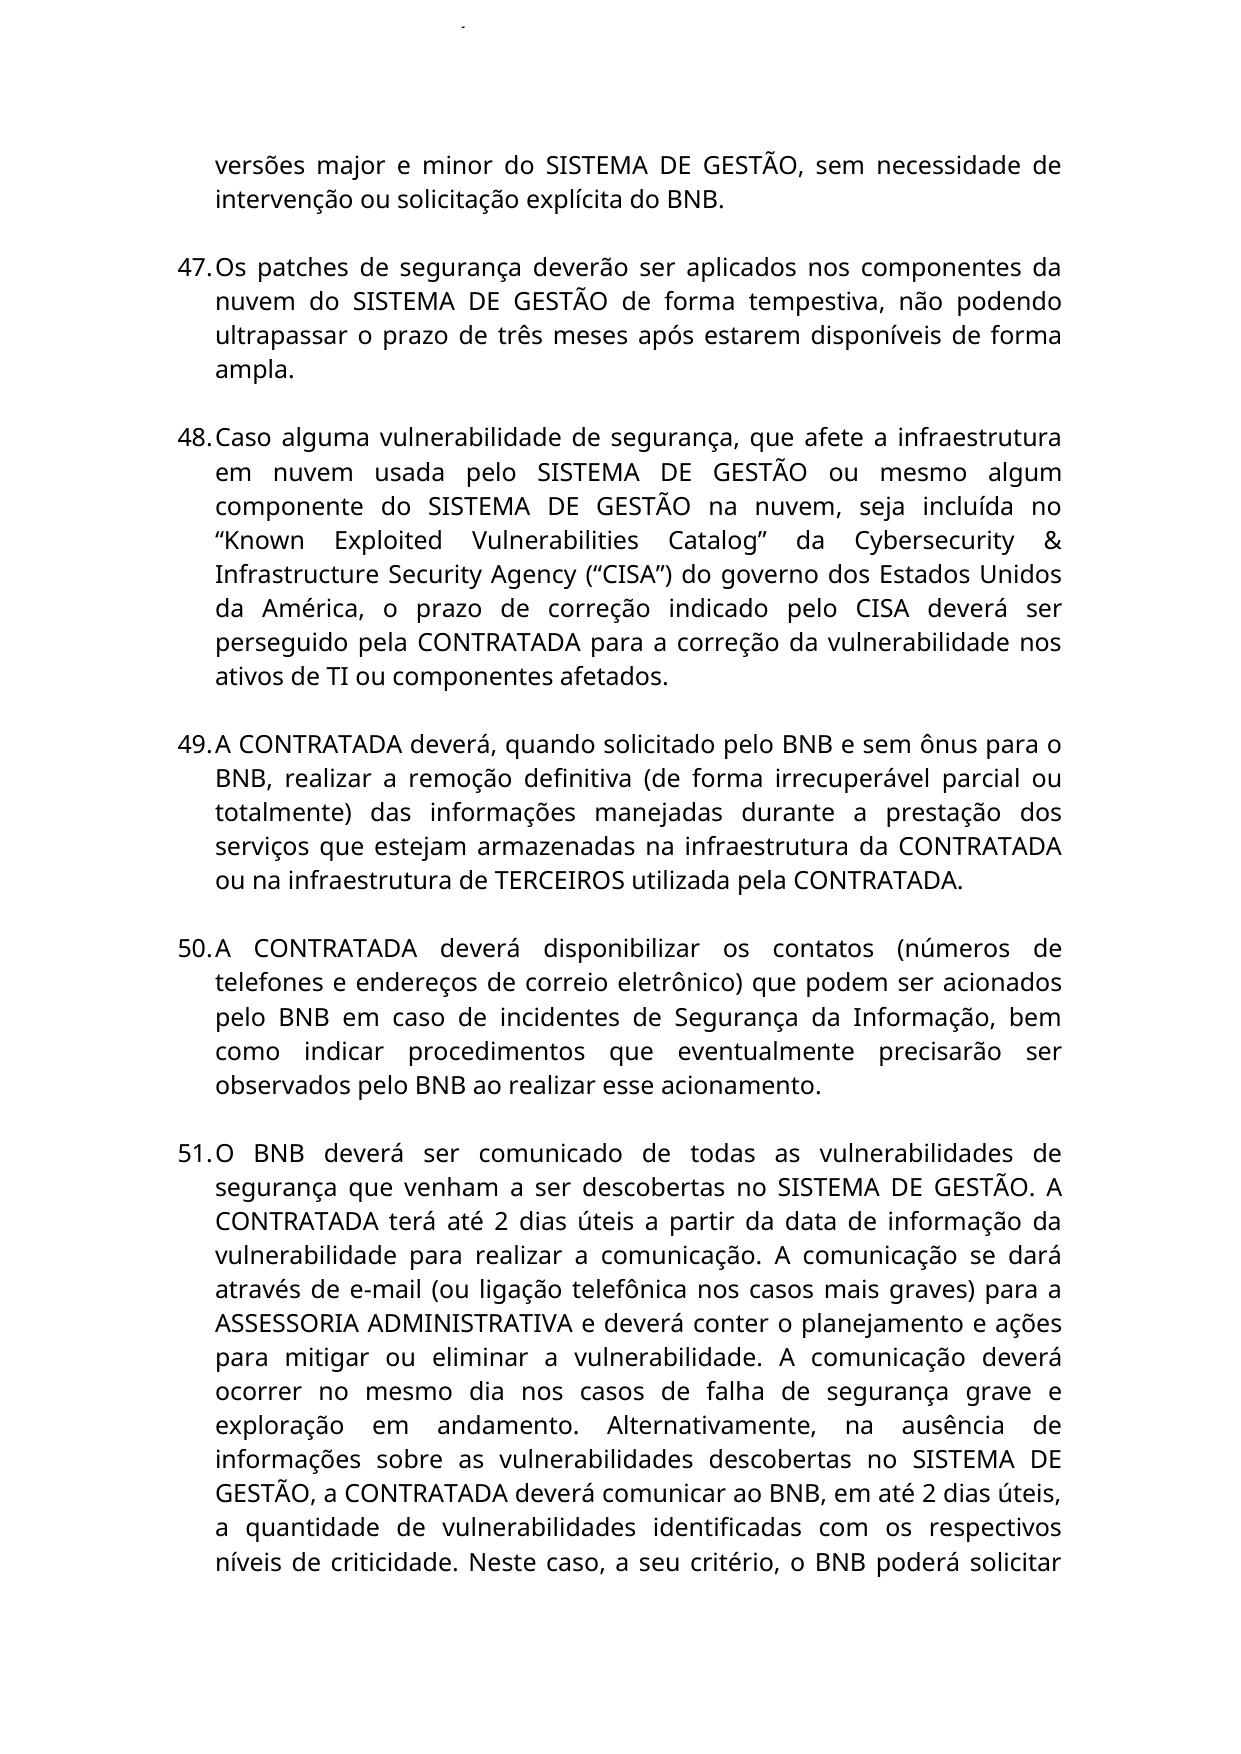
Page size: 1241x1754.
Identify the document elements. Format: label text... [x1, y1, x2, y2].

list A CONTRATADA deverá, quando solicitado pelo BNB e sem ônus para o BNB, realizar a remoção definitiva (de forma irrecuperável parcial ou totalmente) das informações manejadas durante a prestação dos serviços que estejam armazenadas na infraestrutura da CONTRATADA ou na infraestrutura de TERCEIROS utilizada pela CONTRATADA. [177, 727, 1063, 897]
list Os patches de segurança deverão ser aplicados nos componentes da nuvem do SISTEMA DE GESTÃO de forma tempestiva, não podendo ultrapassar o prazo de três meses após estarem disponíveis de forma ampla. [177, 250, 1063, 386]
list A CONTRATADA deverá disponibilizar os contatos (números de telefones e endereços de correio eletrônico) que podem ser acionados pelo BNB em caso de incidentes de Segurança da Informação, bem como indicar procedimentos que eventualmente precisarão ser observados pelo BNB ao realizar esse acionamento. [177, 931, 1063, 1101]
list versões major e minor do SISTEMA DE GESTÃO, sem necessidade de intervenção ou solicitação explícita do BNB. [177, 148, 1063, 216]
list Caso alguma vulnerabilidade de segurança, que afete a infraestrutura em nuvem usada pelo SISTEMA DE GESTÃO ou mesmo algum componente do SISTEMA DE GESTÃO na nuvem, seja incluída no “Known Exploited Vulnerabilities Catalog” da Cybersecurity & Infrastructure Security Agency (“CISA”) do governo dos Estados Unidos da América, o prazo de correção indicado pelo CISA deverá ser perseguido pela CONTRATADA para a correção da vulnerabilidade nos ativos de TI ou componentes afetados. [177, 420, 1063, 693]
list O BNB deverá ser comunicado de todas as vulnerabilidades de segurança que venham a ser descobertas no SISTEMA DE GESTÃO. A CONTRATADA terá até 2 dias úteis a partir da data de informação da vulnerabilidade para realizar a comunicação. A comunicação se dará através de e-mail (ou ligação telefônica nos casos mais graves) para a ASSESSORIA ADMINISTRATIVA e deverá conter o planejamento e ações para mitigar ou eliminar a vulnerabilidade. A comunicação deverá ocorrer no mesmo dia nos casos de falha de segurança grave e exploração em andamento. Alternativamente, na ausência de informações sobre as vulnerabilidades descobertas no SISTEMA DE GESTÃO, a CONTRATADA deverá comunicar ao BNB, em até 2 dias úteis, a quantidade de vulnerabilidades identificadas com os respectivos níveis de criticidade. Neste caso, a seu critério, o BNB poderá solicitar [177, 1135, 1063, 1578]
